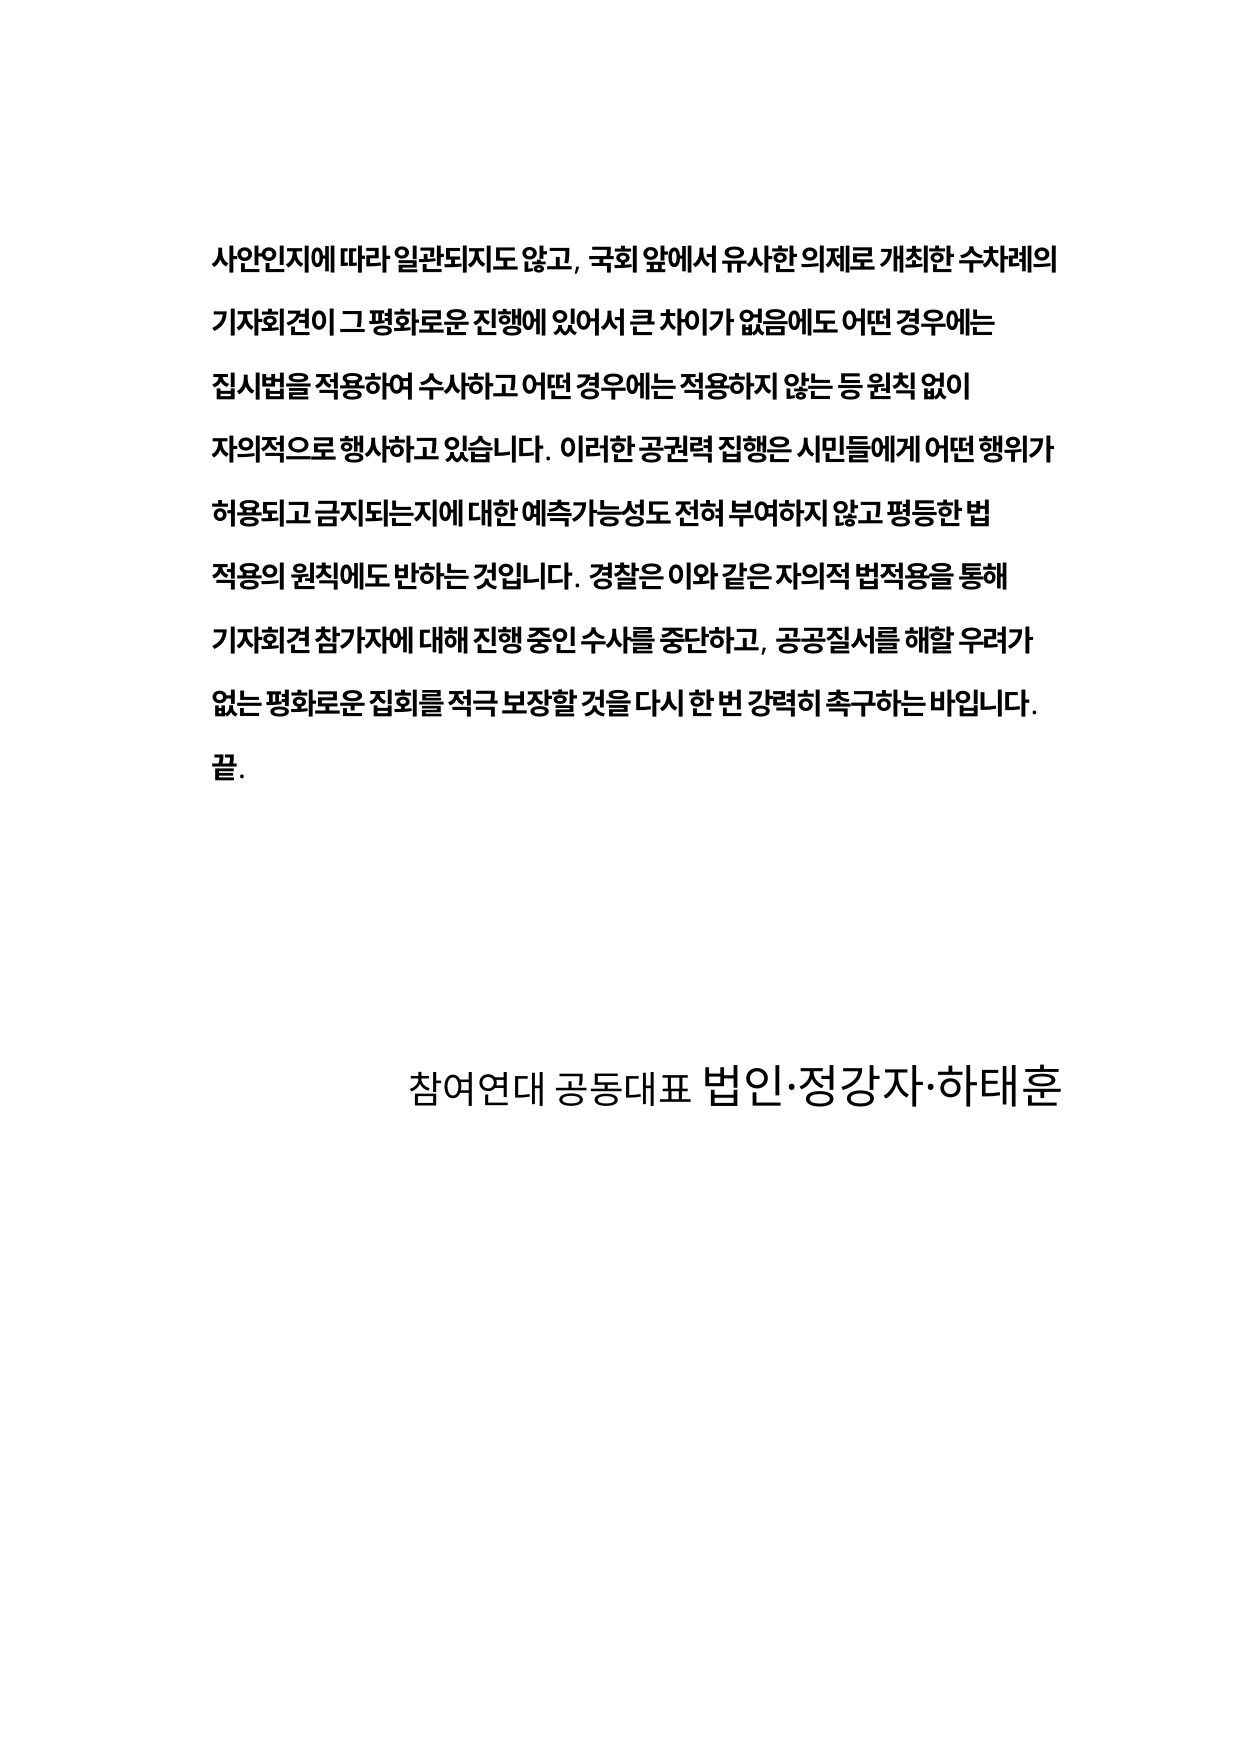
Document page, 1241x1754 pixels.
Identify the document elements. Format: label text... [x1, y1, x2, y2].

text 참여연대 공동대표 법인·정강자·하태훈 [186, 1051, 1063, 1117]
text 사안인지에 따라 일관되지도 않고, 국회 앞에서 유사한 의제로 개최한 수차례의 기자회견이 그 평화로운 진행에 있어서 큰 차이가 없음에도 어떤 경우에는 집시법을 적용하여 수사하고 어떤 경우에는 적용하지 않는 등 원칙 없이 자의적으로 행사하고 있습니다. 이러한 공권력 집행은 시민들에게 어떤 행위가 허용되고 금지되는지에 대한 예측가능성도 전혀 부여하지 않고 평등한 법 적용의 원칙에도 반하는 것입니다. 경찰은 이와 같은 자의적 법적용을 통해 기자회견 참가자에 대해 진행 중인 수사를 중단하고, 공공질서를 해할 우려가 없는 평화로운 집회를 적극 보장할 것을 다시 한 번 강력히 촉구하는 바입니다. 끝. [177, 236, 1063, 787]
